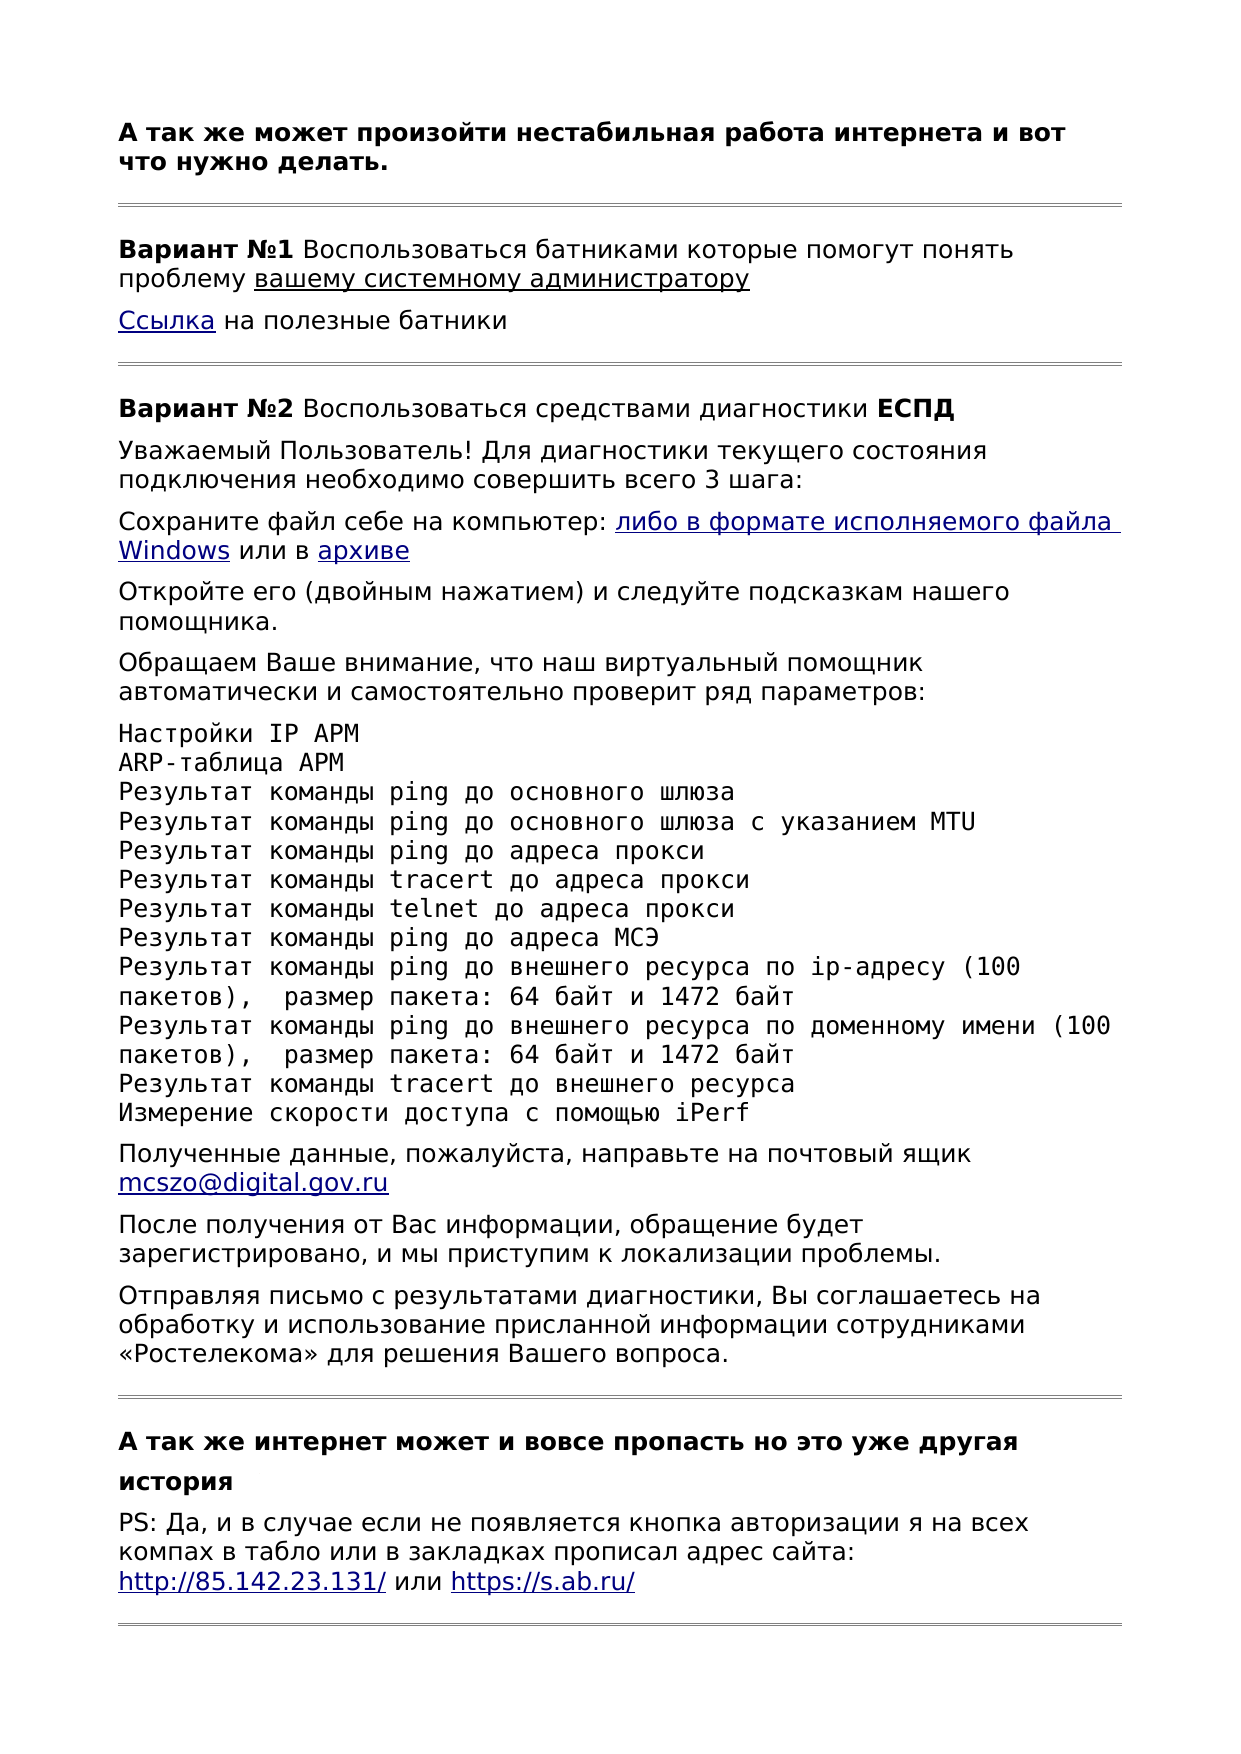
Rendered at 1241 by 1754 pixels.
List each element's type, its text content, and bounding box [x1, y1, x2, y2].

text Настройки IP АРМ ARP-таблица АРМ Результат команды ping до основного шлюза Результат команды ping до основного шлюза с указанием MTU Результат команды ping до адреса прокси Результат команды tracert до адреса прокси Результат команды telnet до адреса прокси Результат команды ping до адреса МСЭ Результат команды ping до внешнего ресурса по ip-адресу (100 пакетов), размер пакета: 64 байт и 1472 байт Результат команды ping до внешнего ресурса по доменному имени (100 пакетов), размер пакета: 64 байт и 1472 байт Результат команды tracert до внешнего ресурса Измерение скорости доступа с помощью iPerf [118, 719, 1122, 1127]
text Ссылка на полезные батники [118, 306, 1122, 335]
text Отправляя письмо с результатами диагностики, Вы соглашаетесь на обработку и использование присланной информации сотрудниками «Ростелекома» для решения Вашего вопроса. [118, 1281, 1122, 1368]
text Вариант №1 Воспользоваться батниками которые помогут понять проблему вашему системному администратору [118, 235, 1122, 294]
text После получения от Вас информации, обращение будет зарегистрировано, и мы приступим к локализации проблемы. [118, 1210, 1122, 1268]
text А так же интернет может и вовсе пропасть но это уже другая история [118, 1427, 1122, 1496]
text Сохраните файл себе на компьютер: либо в формате исполняемого файла Windows или в архиве [118, 507, 1122, 565]
text Обращаем Ваше внимание, что наш виртуальный помощник автоматически и самостоятельно проверит ряд параметров: [118, 648, 1122, 707]
text Уважаемый Пользователь! Для диагностики текущего состояния подключения необходимо совершить всего 3 шага: [118, 436, 1122, 494]
text Вариант №2 Воспользоваться средствами диагностики ЕСПД [118, 394, 1122, 423]
text А так же может произойти нестабильная работа интернета и вот что нужно делать. [118, 118, 1122, 176]
text PS: Да, и в случае если не появляется кнопка авторизации я на всех компах в табло или в закладках прописал адрес сайта: http://85.142.23.131/ или https://s.ab.ru/ [118, 1508, 1122, 1596]
text Полученные данные, пожалуйста, направьте на почтовый ящик mcszo@digital.gov.ru [118, 1139, 1122, 1198]
text Откройте его (двойным нажатием) и следуйте подсказкам нашего помощника. [118, 577, 1122, 636]
